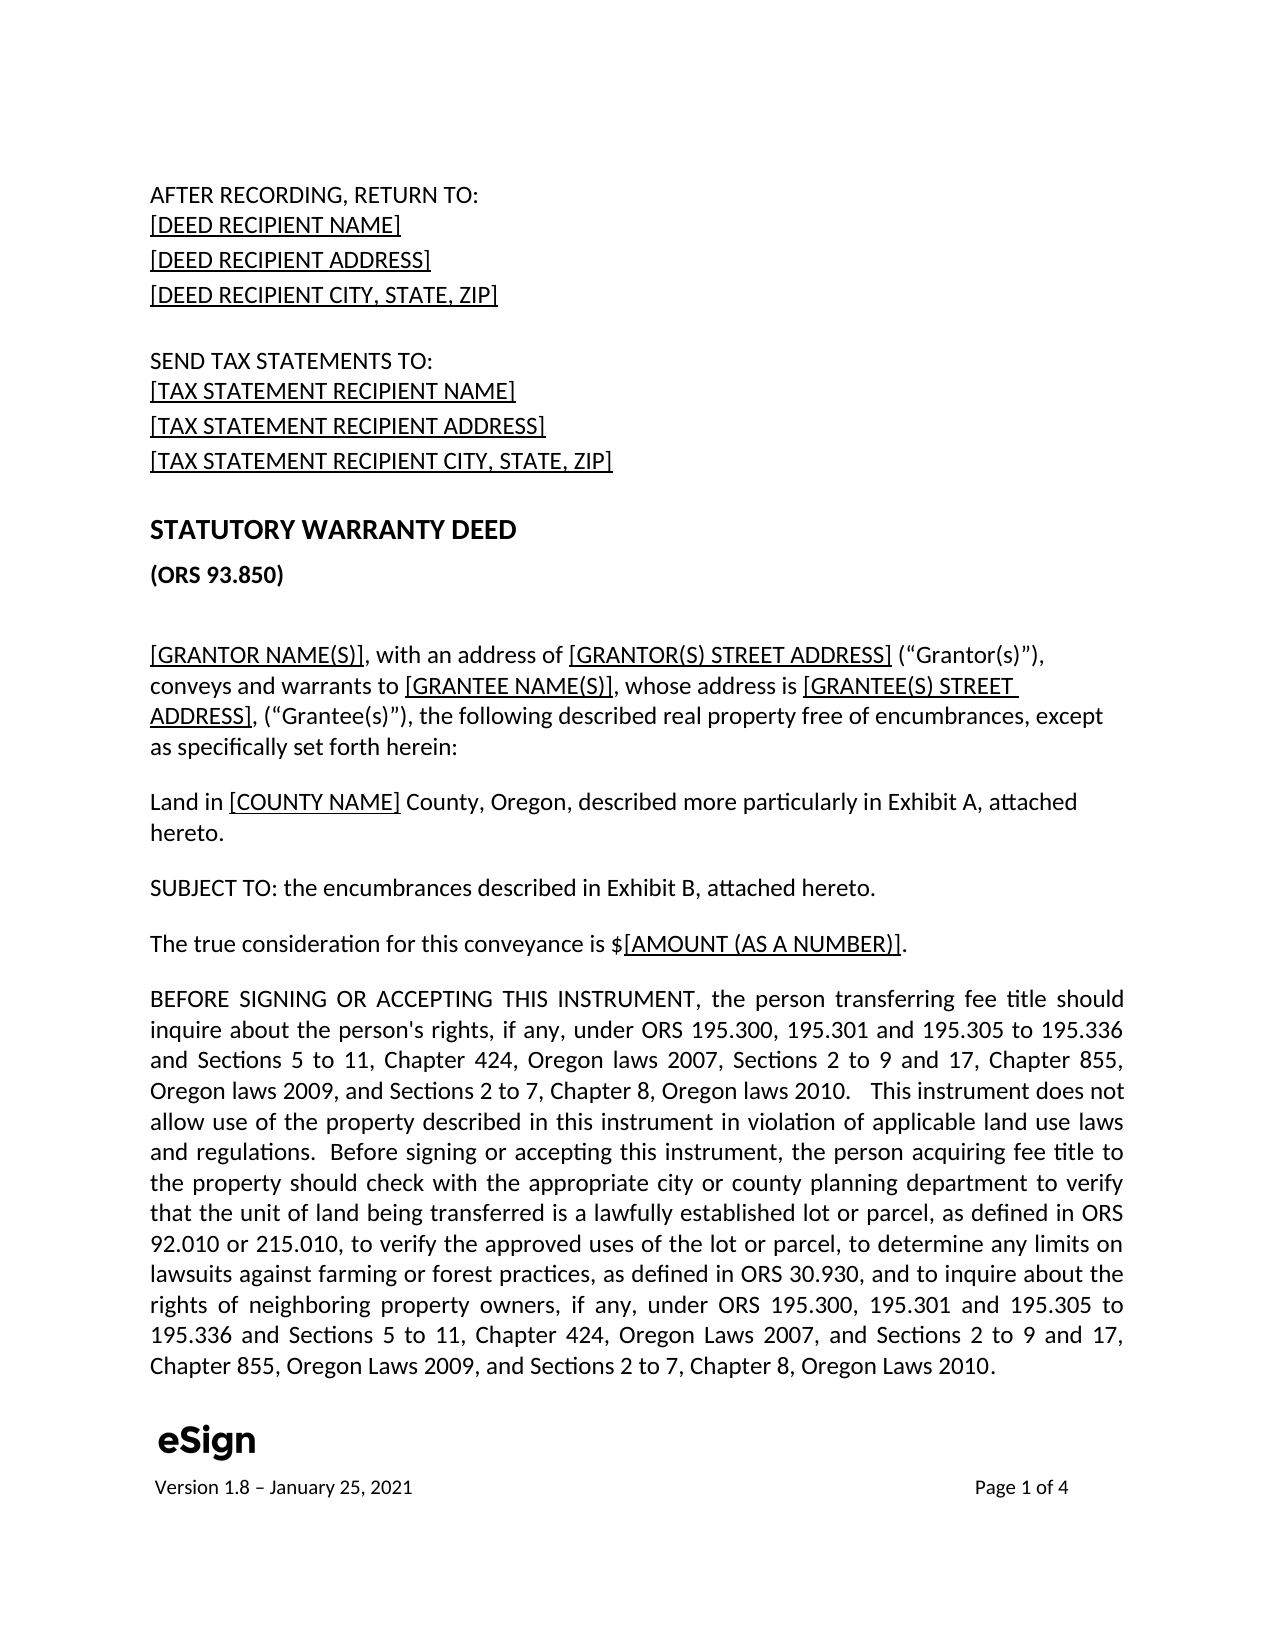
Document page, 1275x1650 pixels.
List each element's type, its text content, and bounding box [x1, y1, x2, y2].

subtitle STATUTORY WARRANTY DEED [150, 511, 1125, 546]
text SEND TAX STATEMENTS TO: [150, 345, 1125, 375]
text [TAX STATEMENT RECIPIENT ADDRESS] [150, 410, 1125, 441]
text The true consideration for this conveyance is $[AMOUNT (AS A NUMBER)]. [150, 928, 1125, 959]
text [DEED RECIPIENT NAME] [150, 209, 1125, 240]
text (ORS 93.850) [150, 559, 1125, 589]
text [TAX STATEMENT RECIPIENT NAME] [150, 375, 1125, 406]
text [TAX STATEMENT RECIPIENT CITY, STATE, ZIP] [150, 445, 1125, 476]
text [GRANTOR NAME(S)], with an address of [GRANTOR(S) STREET ADDRESS] (“Grantor(s)”), conveys and warrants to [GRANTEE NAME(S)], whose address is [GRANTEE(S) STREET ADDRESS], (“Grantee(s)”), the following described real property free of encumbrances, except as specifically set forth herein: [150, 639, 1125, 762]
text SUBJECT TO: the encumbrances described in Exhibit B, attached hereto. [150, 873, 1125, 903]
text AFTER RECORDING, RETURN TO: [150, 179, 1125, 209]
text BEFORE SIGNING OR ACCEPTING THIS INSTRUMENT, the person transferring fee title should inquire about the person's rights, if any, under ORS 195.300, 195.301 and 195.305 to 195.336 and Sections 5 to 11, Chapter 424, Oregon laws 2007, Sections 2 to 9 and 17, Chapter 855, Oregon laws 2009, and Sections 2 to 7, Chapter 8, Oregon laws 2010. This instrument does not allow use of the property described in this instrument in violation of applicable land use laws and regulations. Before signing or accepting this instrument, the person acquiring fee title to the property should check with the appropriate city or county planning department to verify that the unit of land being transferred is a lawfully established lot or parcel, as defined in ORS 92.010 or 215.010, to verify the approved uses of the lot or parcel, to determine any limits on lawsuits against farming or forest practices, as defined in ORS 30.930, and to inquire about the rights of neighboring property owners, if any, under ORS 195.300, 195.301 and 195.305 to 195.336 and Sections 5 to 11, Chapter 424, Oregon Laws 2007, and Sections 2 to 9 and 17, Chapter 855, Oregon Laws 2009, and Sections 2 to 7, Chapter 8, Oregon Laws 2010. [150, 984, 1125, 1380]
text [DEED RECIPIENT ADDRESS] [150, 244, 1125, 275]
text Land in [COUNTY NAME] County, Oregon, described more particularly in Exhibit A, attached hereto. [150, 787, 1125, 848]
text [DEED RECIPIENT CITY, STATE, ZIP] [150, 279, 1125, 310]
